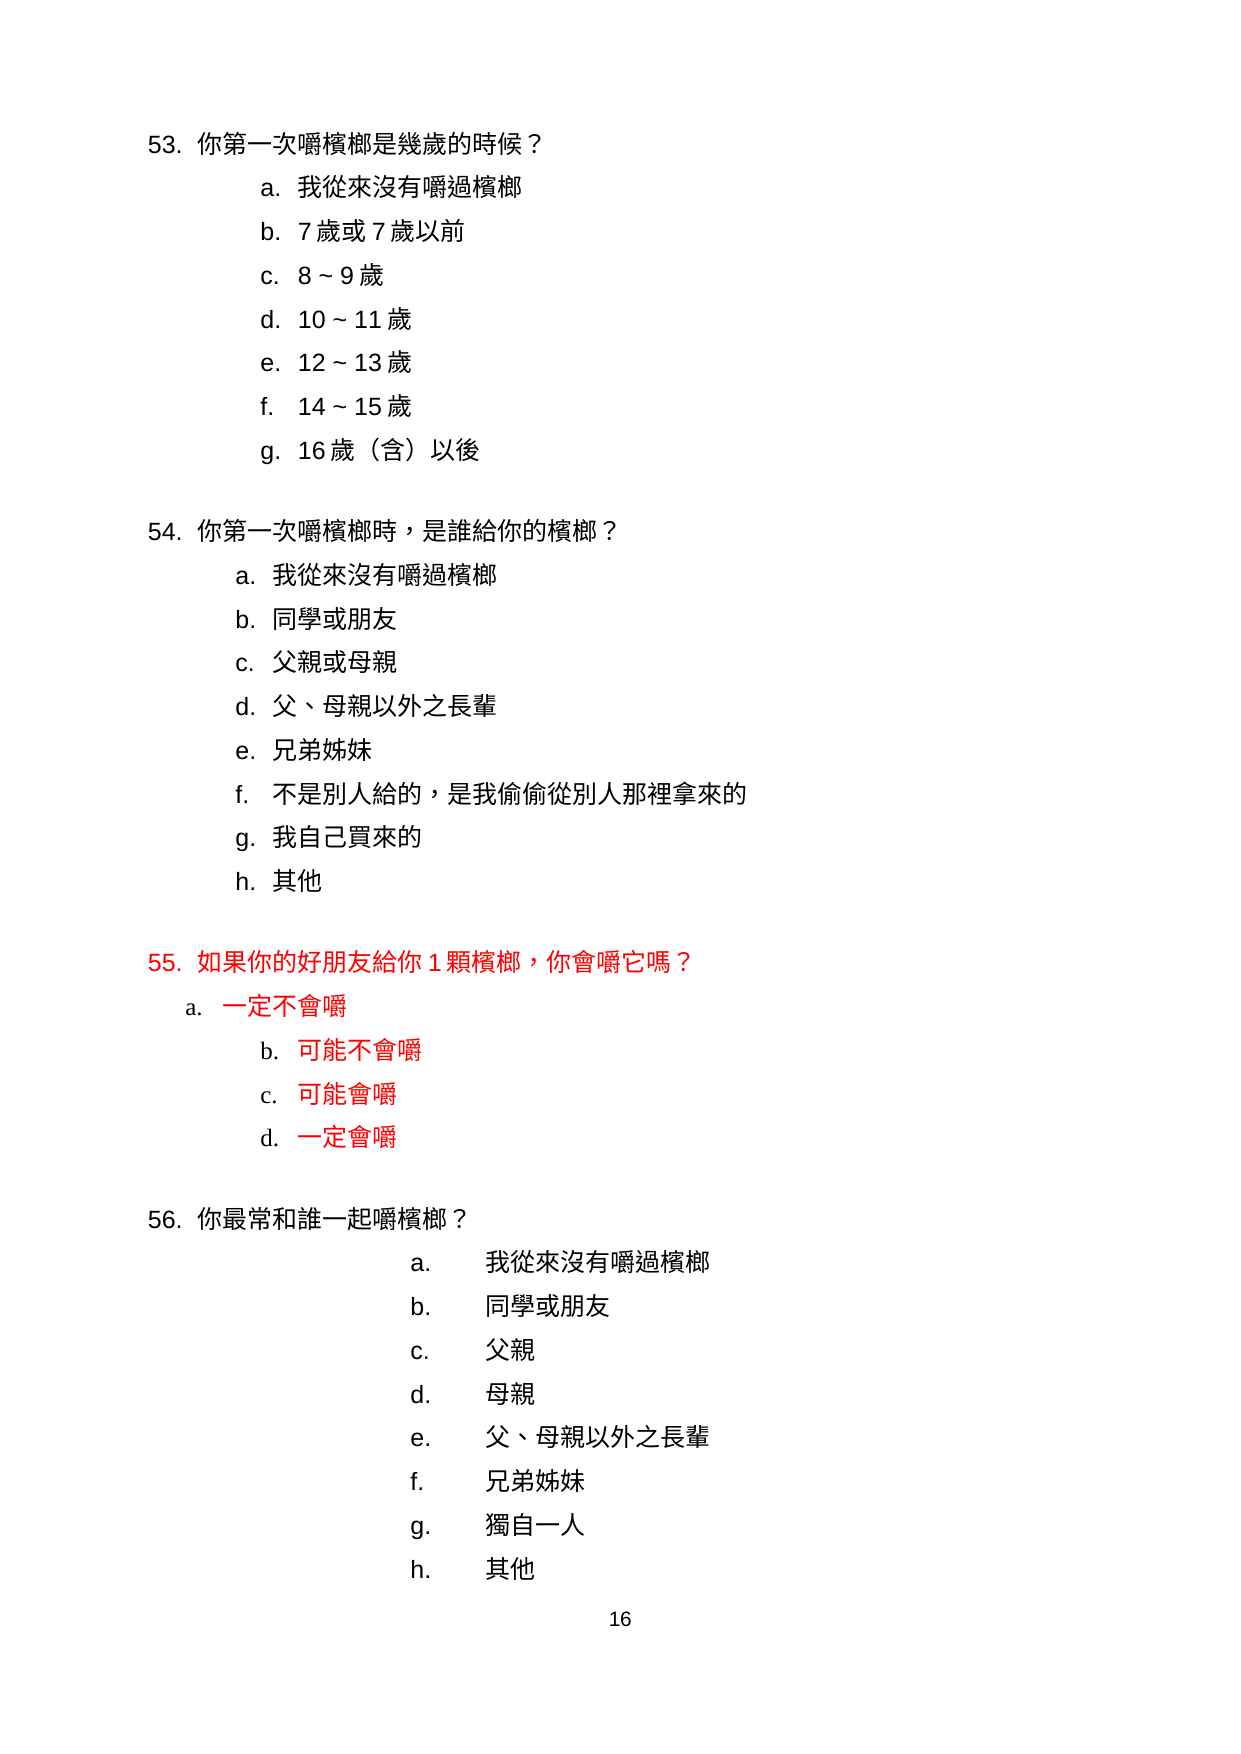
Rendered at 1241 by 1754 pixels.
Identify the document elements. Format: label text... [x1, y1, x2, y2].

list 我從來沒有嚼過檳榔 [260, 162, 1092, 206]
list 其他 [235, 856, 1092, 899]
list 8 ~ 9歲 [260, 249, 1092, 293]
list 父、母親以外之長輩 [235, 681, 1092, 724]
list 可能不會嚼 [260, 1024, 1092, 1068]
list 你第一次嚼檳榔時，是誰給你的檳榔？ [148, 506, 1092, 549]
list 父、母親以外之長輩 [410, 1412, 1092, 1456]
list 同學或朋友 [410, 1281, 1092, 1324]
list 一定不會嚼 [185, 981, 1092, 1024]
list 12 ~ 13歲 [260, 337, 1092, 381]
list 不是別人給的，是我偷偷從別人那裡拿來的 [235, 768, 1092, 812]
list 父親或母親 [235, 637, 1092, 681]
list 我從來沒有嚼過檳榔 [235, 549, 1092, 593]
list 10 ~ 11歲 [260, 293, 1092, 337]
list 我從來沒有嚼過檳榔 [410, 1237, 1092, 1281]
list 母親 [410, 1368, 1092, 1412]
list 我自己買來的 [235, 812, 1092, 856]
list 兄弟姊妹 [410, 1456, 1092, 1499]
list 獨自一人 [410, 1499, 1092, 1543]
list 如果你的好朋友給你1顆檳榔，你會嚼它嗎？ [148, 937, 1092, 981]
list 同學或朋友 [235, 593, 1092, 637]
list 父親 [410, 1324, 1092, 1368]
list 其他 [410, 1543, 1092, 1587]
list 你最常和誰一起嚼檳榔？ [148, 1193, 1092, 1237]
list 兄弟姊妹 [235, 724, 1092, 768]
list 可能會嚼 [260, 1068, 1092, 1112]
list 你第一次嚼檳榔是幾歲的時候？ [148, 118, 1092, 162]
list 一定會嚼 [260, 1112, 1092, 1156]
list 14 ~ 15歲 [260, 381, 1092, 424]
list 7歲或7歲以前 [260, 206, 1092, 249]
list 16歲（含）以後 [260, 424, 1092, 468]
